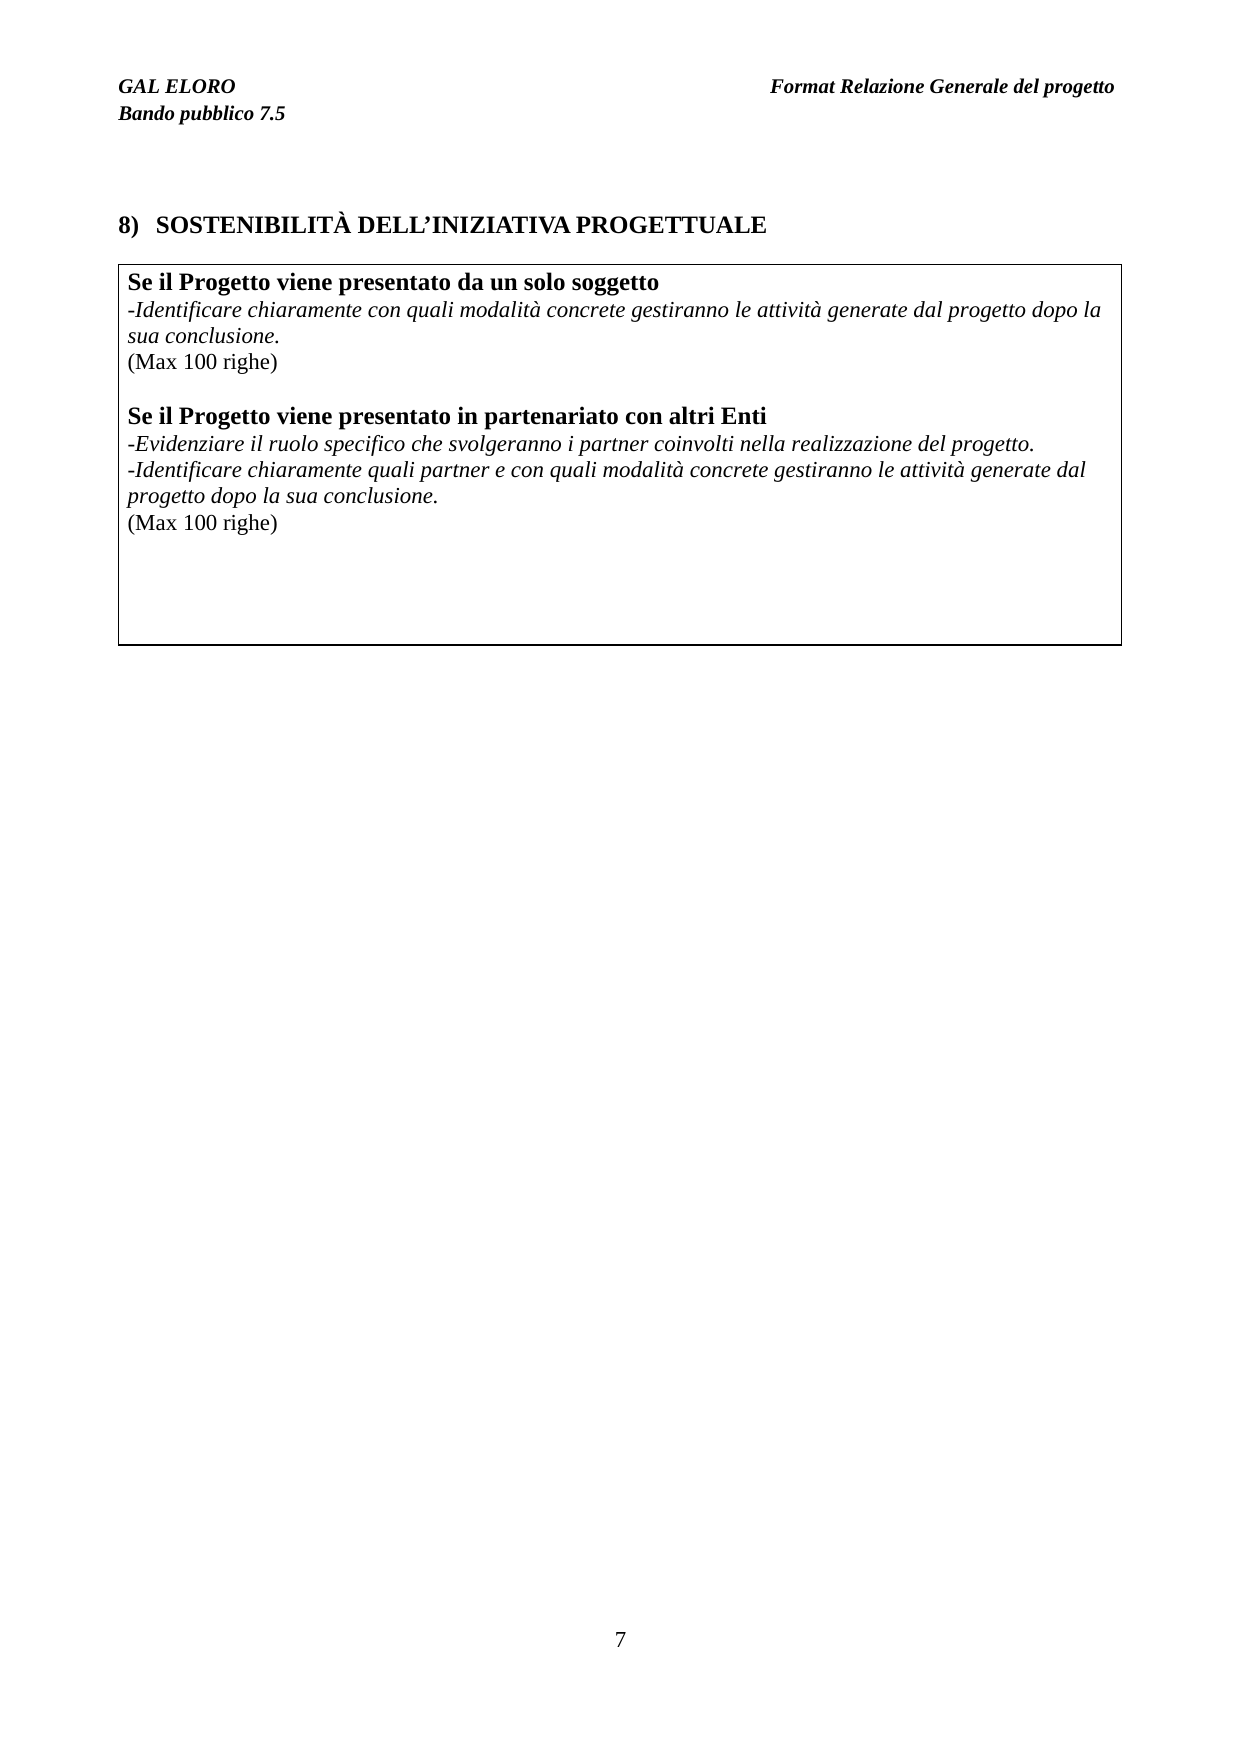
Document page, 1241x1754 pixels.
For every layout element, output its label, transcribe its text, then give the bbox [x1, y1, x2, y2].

subtitle SOSTENIBILITÀ DELL’INIZIATIVA PROGETTUALE [118, 210, 1122, 239]
text -Identificare chiaramente quali partner e con quali modalità concrete gestiranno le attività generate dal progetto dopo la sua conclusione. [119, 453, 1121, 506]
text -Evidenziare il ruolo specifico che svolgeranno i partner coinvolti nella realizzazione del progetto. [119, 427, 1121, 453]
text (Max 100 righe) [119, 506, 1121, 535]
text Se il Progetto viene presentato da un solo soggetto [119, 265, 1121, 293]
text -Identificare chiaramente con quali modalità concrete gestiranno le attività generate dal progetto dopo la sua conclusione. [119, 293, 1121, 345]
text (Max 100 righe) [119, 345, 1121, 375]
text Se il Progetto viene presentato in partenariato con altri Enti [119, 398, 1121, 427]
